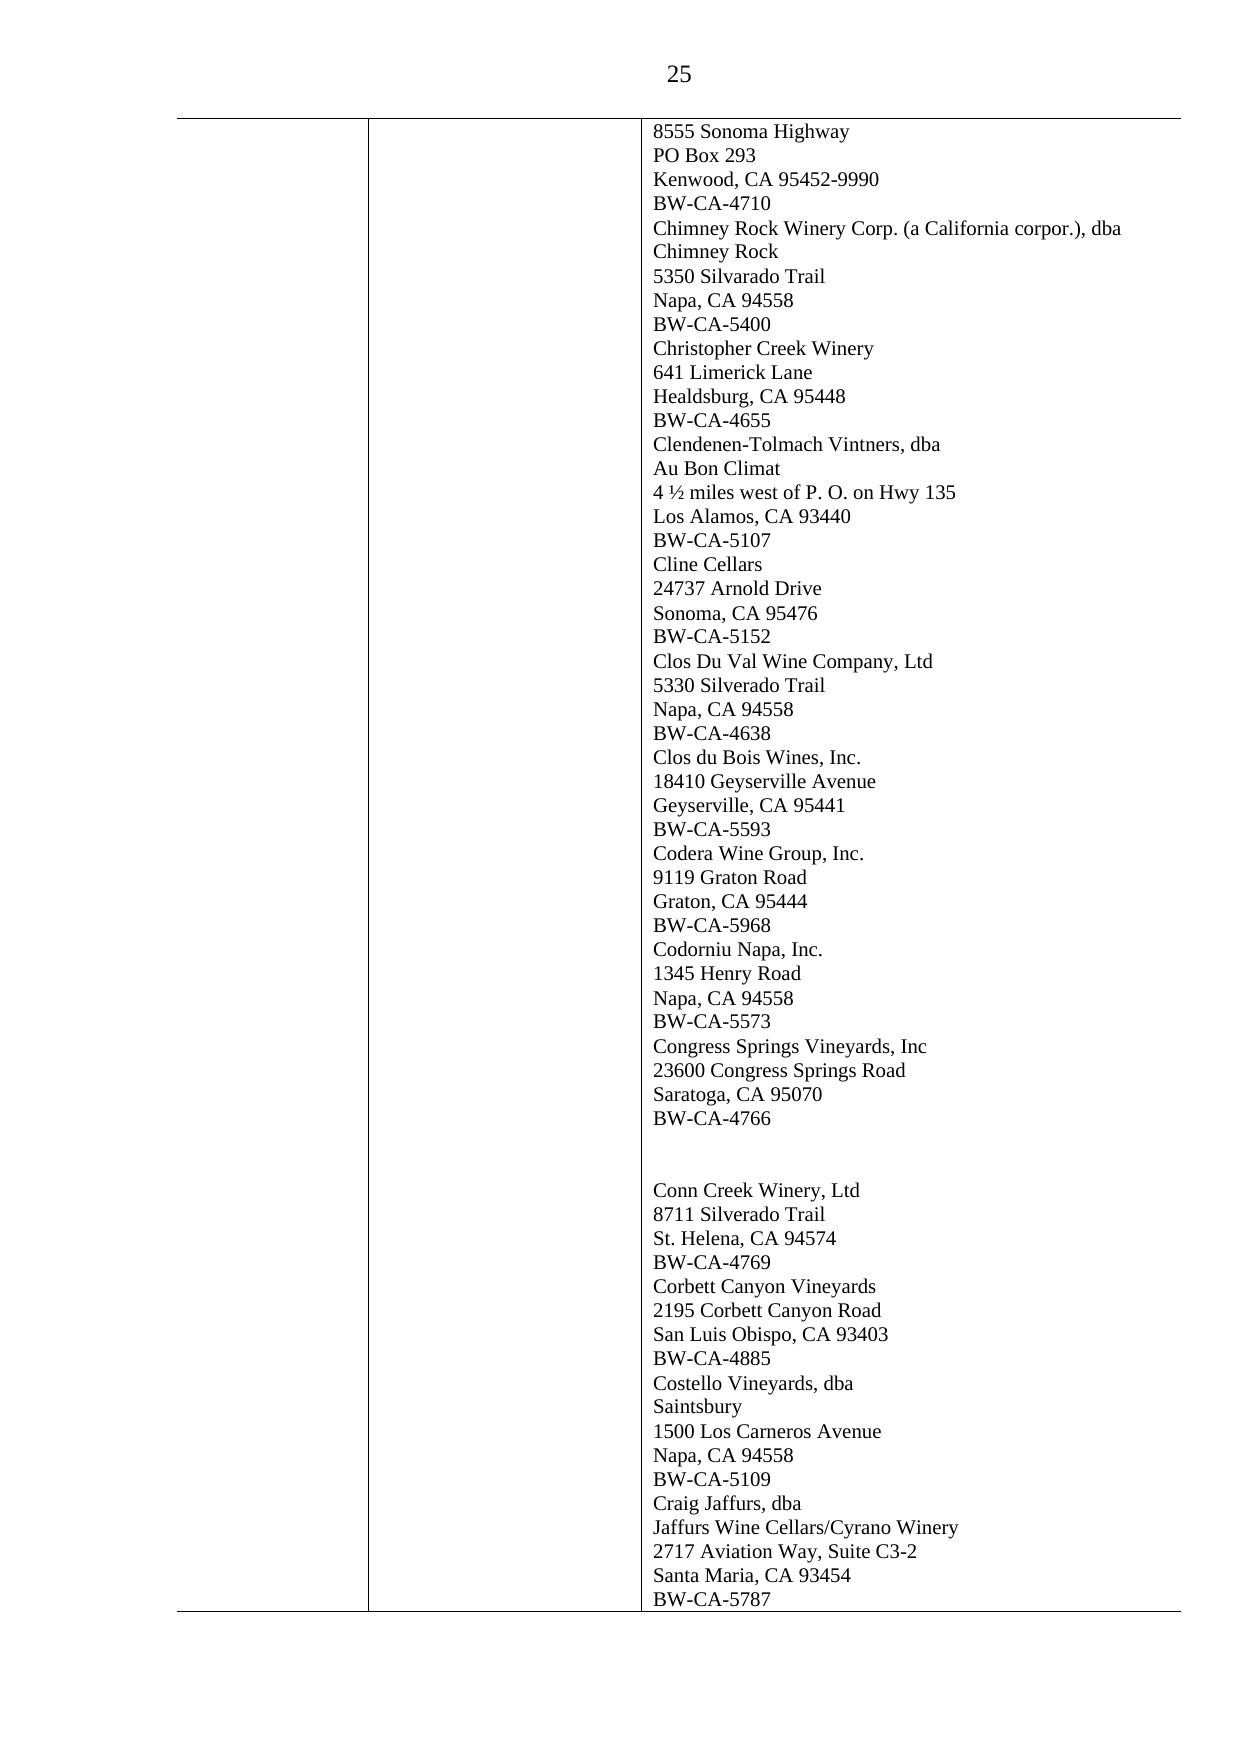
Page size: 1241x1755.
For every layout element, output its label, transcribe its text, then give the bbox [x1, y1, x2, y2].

table_cell [177, 119, 368, 1611]
table_cell [369, 119, 641, 1611]
table_cell 8555 Sonoma Highway PO Box 293 Kenwood, CA 95452-9990 BW-CA-4710 Chimney Rock Winery Corp. (a California corpor.), dba Chimney Rock 5350 Silvarado Trail Napa, CA 94558 BW-CA-5400 Christopher Creek Winery 641 Limerick Lane Healdsburg, CA 95448 BW-CA-4655 Clendenen-Tolmach Vintners, dba Au Bon Climat 4 ½ miles west of P. O. on Hwy 135 Los Alamos, CA 93440 BW-CA-5107 Cline Cellars 24737 Arnold Drive Sonoma, CA 95476 BW-CA-5152 Clos Du Val Wine Company, Ltd 5330 Silverado Trail Napa, CA 94558 BW-CA-4638 Clos du Bois Wines, Inc. 18410 Geyserville Avenue Geyserville, CA 95441 BW-CA-5593 Codera Wine Group, Inc. 9119 Graton Road Graton, CA 95444 BW-CA-5968 Codorniu Napa, Inc. 1345 Henry Road Napa, CA 94558 BW-CA-5573 Congress Springs Vineyards, Inc 23600 Congress Springs Road Saratoga, CA 95070 BW-CA-4766 Conn Creek Winery, Ltd 8711 Silverado Trail St. Helena, CA 94574 BW-CA-4769 Corbett Canyon Vineyards 2195 Corbett Canyon Road San Luis Obispo, CA 93403 BW-CA-4885 Costello Vineyards, dba Saintsbury 1500 Los Carneros Avenue Napa, CA 94558 BW-CA-5109 Craig Jaffurs, dba Jaffurs Wine Cellars/Cyrano Winery 2717 Aviation Way, Suite C3-2 Santa Maria, CA 93454 BW-CA-5787 [642, 119, 1181, 1611]
